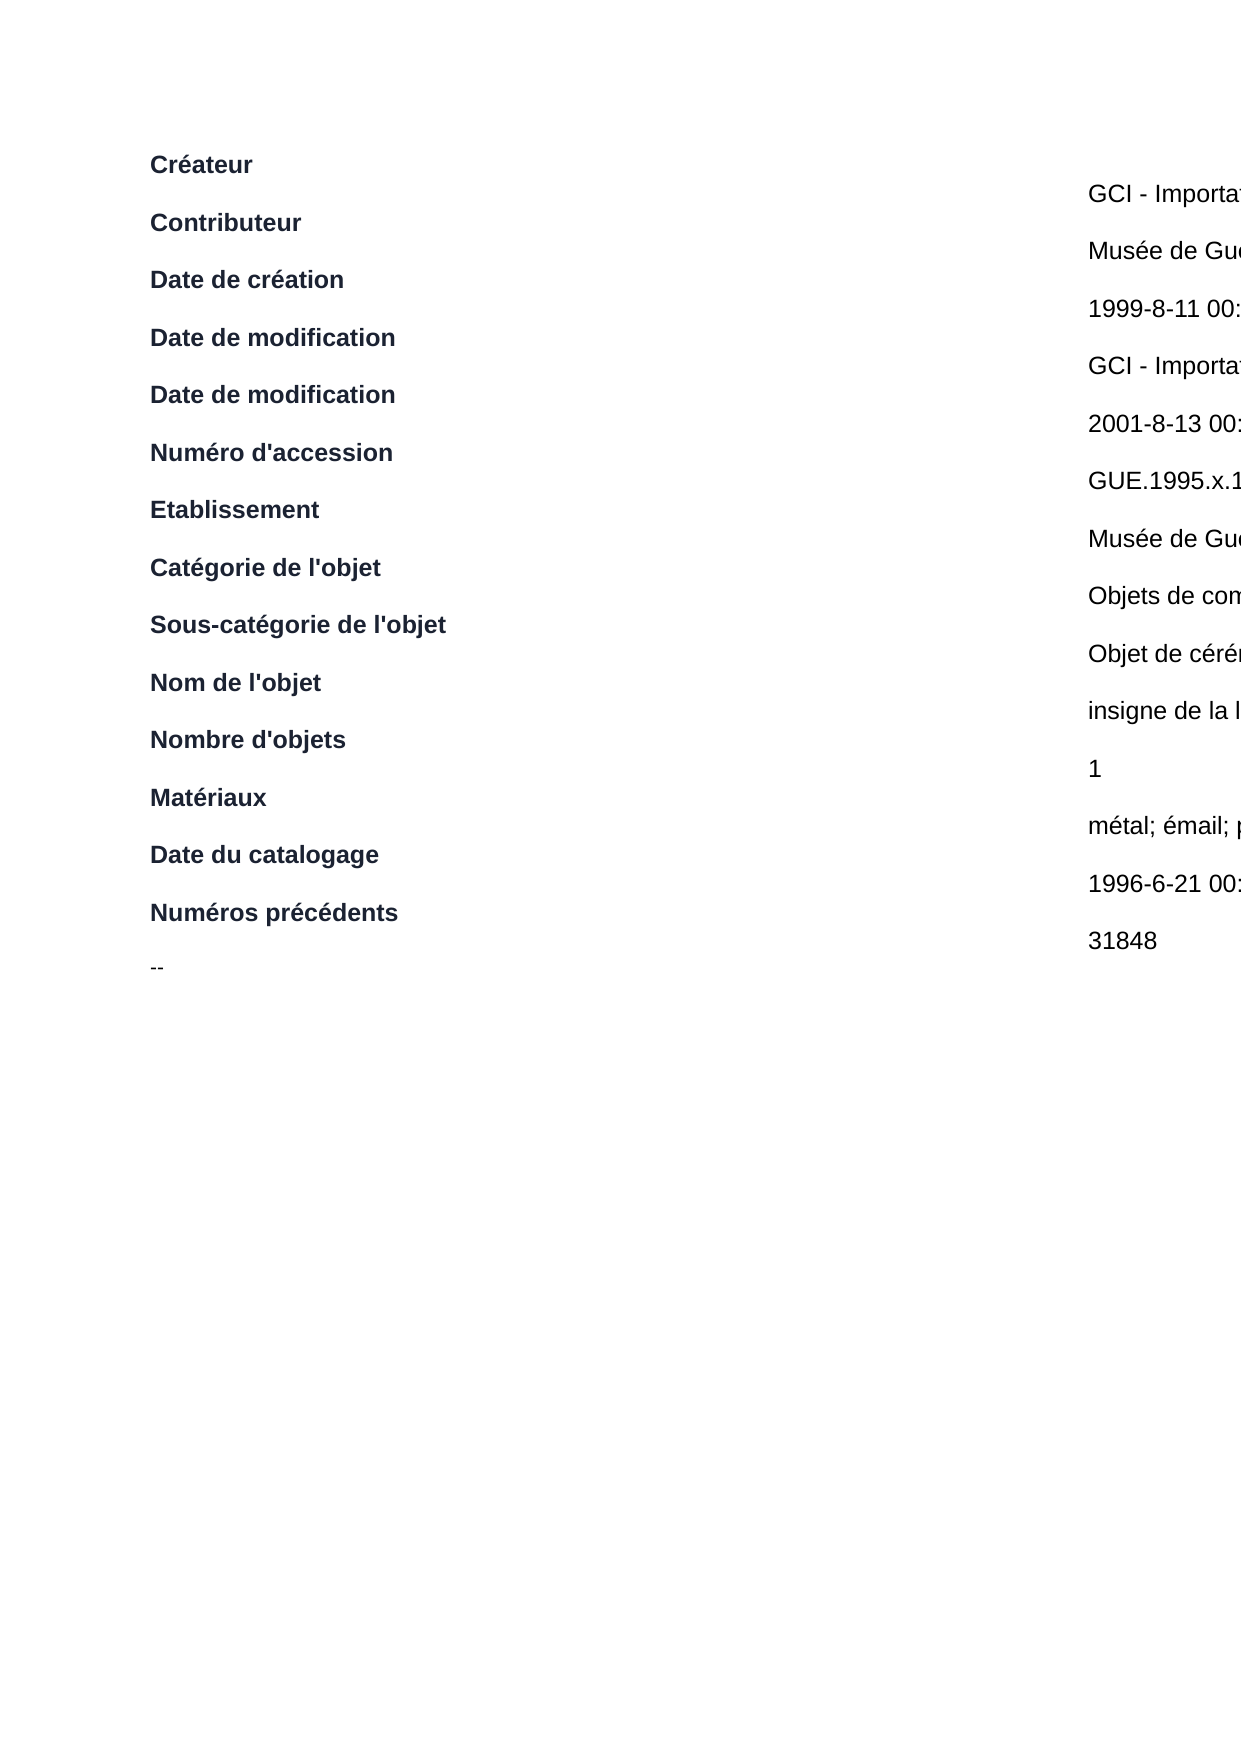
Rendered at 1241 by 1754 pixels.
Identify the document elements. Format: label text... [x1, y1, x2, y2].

text Numéro d'accession [150, 437, 1090, 466]
text GUE.1995.x.1954 [1088, 466, 1240, 495]
text Matériaux [150, 782, 1090, 811]
text Date de modification [150, 380, 1090, 409]
text Date de création [150, 265, 1090, 294]
text Sous-catégorie de l'objet [150, 610, 1090, 639]
text Etablissement [150, 495, 1090, 524]
text 1 [1088, 754, 1240, 782]
text Catégorie de l'objet [150, 552, 1090, 581]
text Numéros précédents [150, 897, 1090, 926]
text Objet de cérémonie [1088, 639, 1240, 667]
text Créateur [150, 150, 1090, 179]
text Objets de communication [1088, 581, 1240, 610]
text insigne de la ligue du Sacré-Coeur [1088, 696, 1240, 725]
text 2001-8-13 00:00 [1088, 409, 1240, 437]
text Date du catalogage [150, 840, 1090, 869]
text GCI - Importation [1088, 351, 1240, 380]
text métal; émail; peinture [1088, 811, 1240, 840]
text 31848 [1088, 926, 1240, 955]
text 1999-8-11 00:00 [1088, 294, 1240, 322]
text Date de modification [150, 322, 1090, 351]
text -- [150, 955, 1090, 979]
text Musée de Guérin [1088, 524, 1240, 552]
text GCI - Importation [1088, 179, 1240, 207]
text Musée de Guérin [1088, 236, 1240, 265]
text Contributeur [150, 207, 1090, 236]
text Nombre d'objets [150, 725, 1090, 754]
text 1996-6-21 00:00 [1088, 869, 1240, 897]
text Nom de l'objet [150, 667, 1090, 696]
